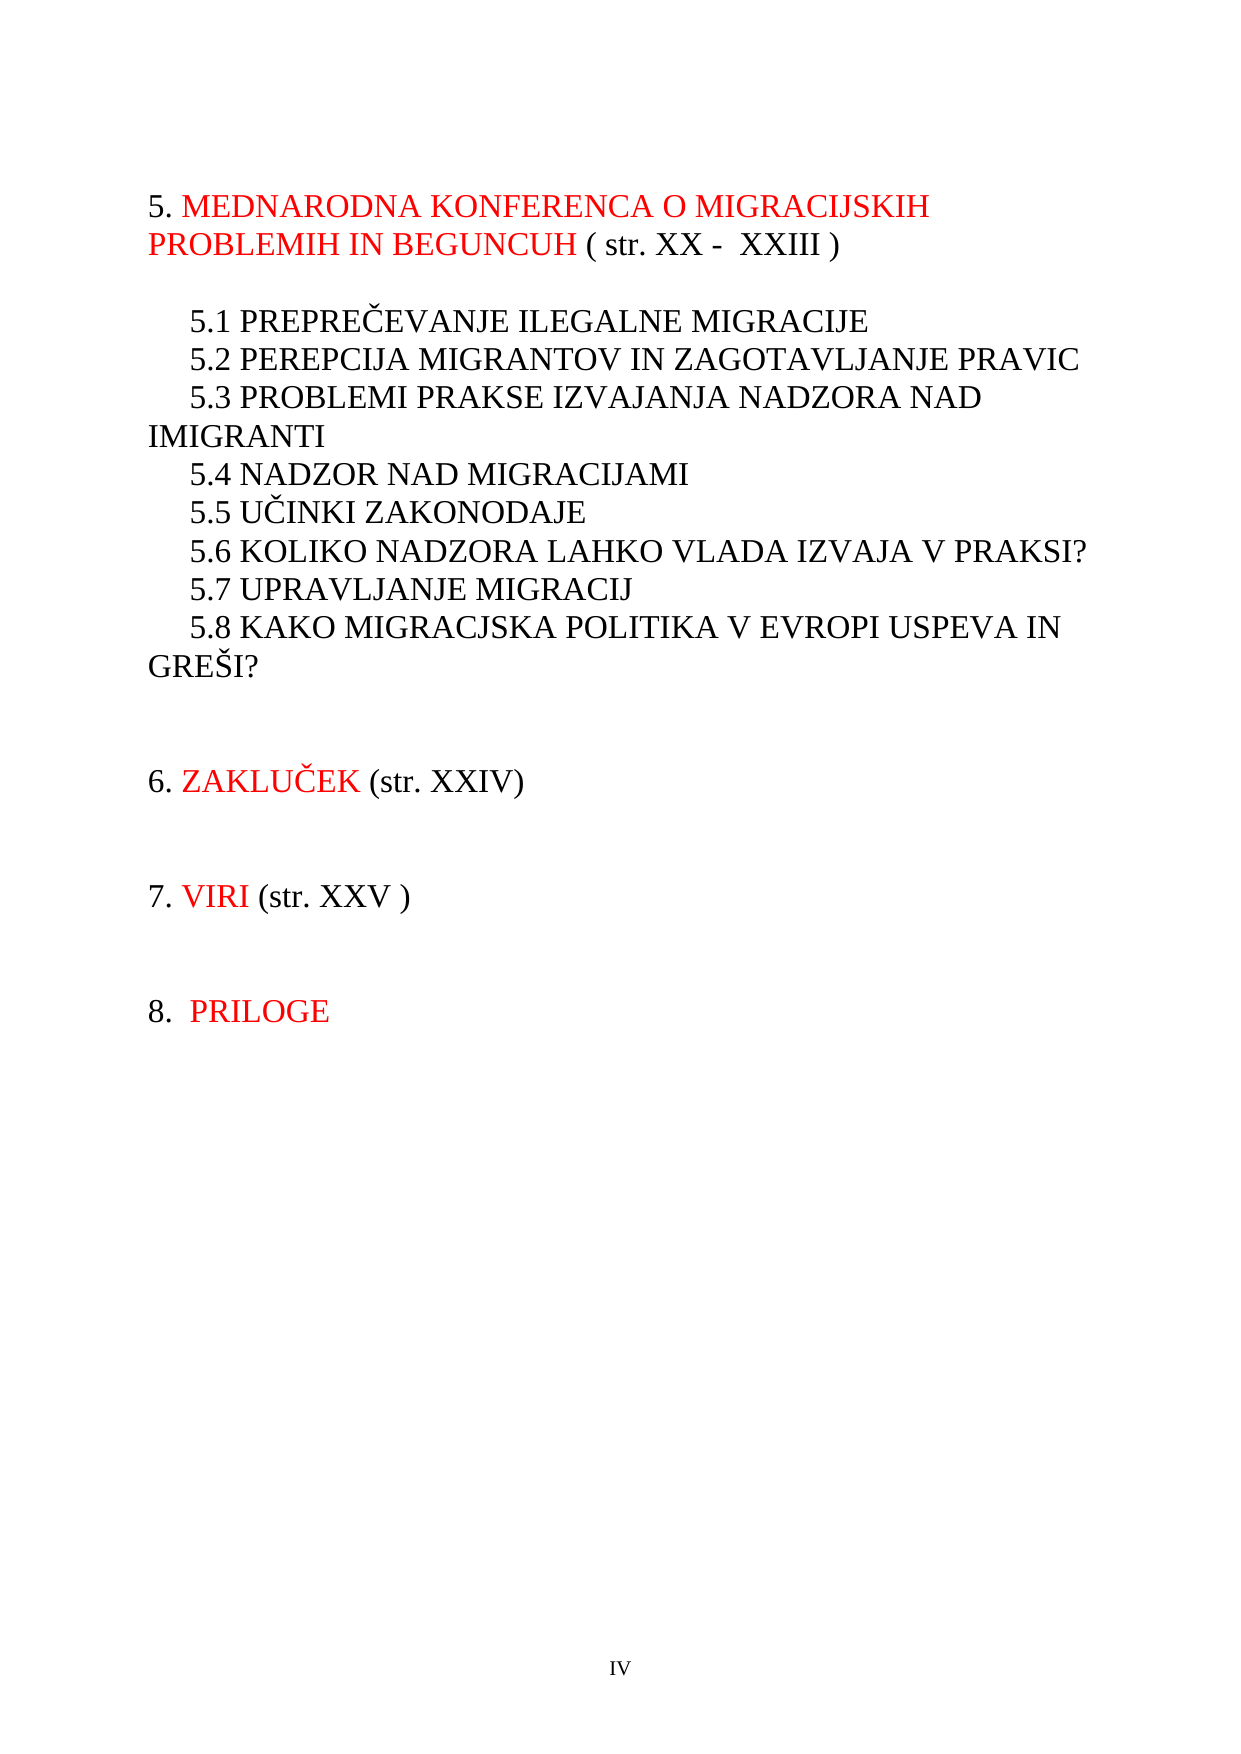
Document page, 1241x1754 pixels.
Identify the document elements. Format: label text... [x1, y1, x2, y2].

text 5. MEDNARODNA KONFERENCA O MIGRACIJSKIH PROBLEMIH IN BEGUNCUH ( str. XX - XXIII ) [148, 186, 1093, 263]
text 5.6 KOLIKO NADZORA LAHKO VLADA IZVAJA V PRAKSI? [148, 531, 1093, 569]
text 5.1 PREPREČEVANJE ILEGALNE MIGRACIJE [148, 301, 1093, 339]
text 5.4 NADZOR NAD MIGRACIJAMI [148, 454, 1093, 493]
text 6. ZAKLUČEK (str. XXIV) [148, 761, 1093, 799]
text 5.2 PEREPCIJA MIGRANTOV IN ZAGOTAVLJANJE PRAVIC [148, 339, 1093, 378]
text 5.5 UČINKI ZAKONODAJE [148, 493, 1093, 531]
text 5.7 UPRAVLJANJE MIGRACIJ [148, 569, 1093, 608]
text 5.8 KAKO MIGRACJSKA POLITIKA V EVROPI USPEVA IN GREŠI? [148, 608, 1093, 684]
text 5.3 PROBLEMI PRAKSE IZVAJANJA NADZORA NAD IMIGRANTI [148, 378, 1093, 454]
text 7. VIRI (str. XXV ) [148, 876, 1093, 914]
text 8. PRILOGE [148, 991, 1093, 1029]
